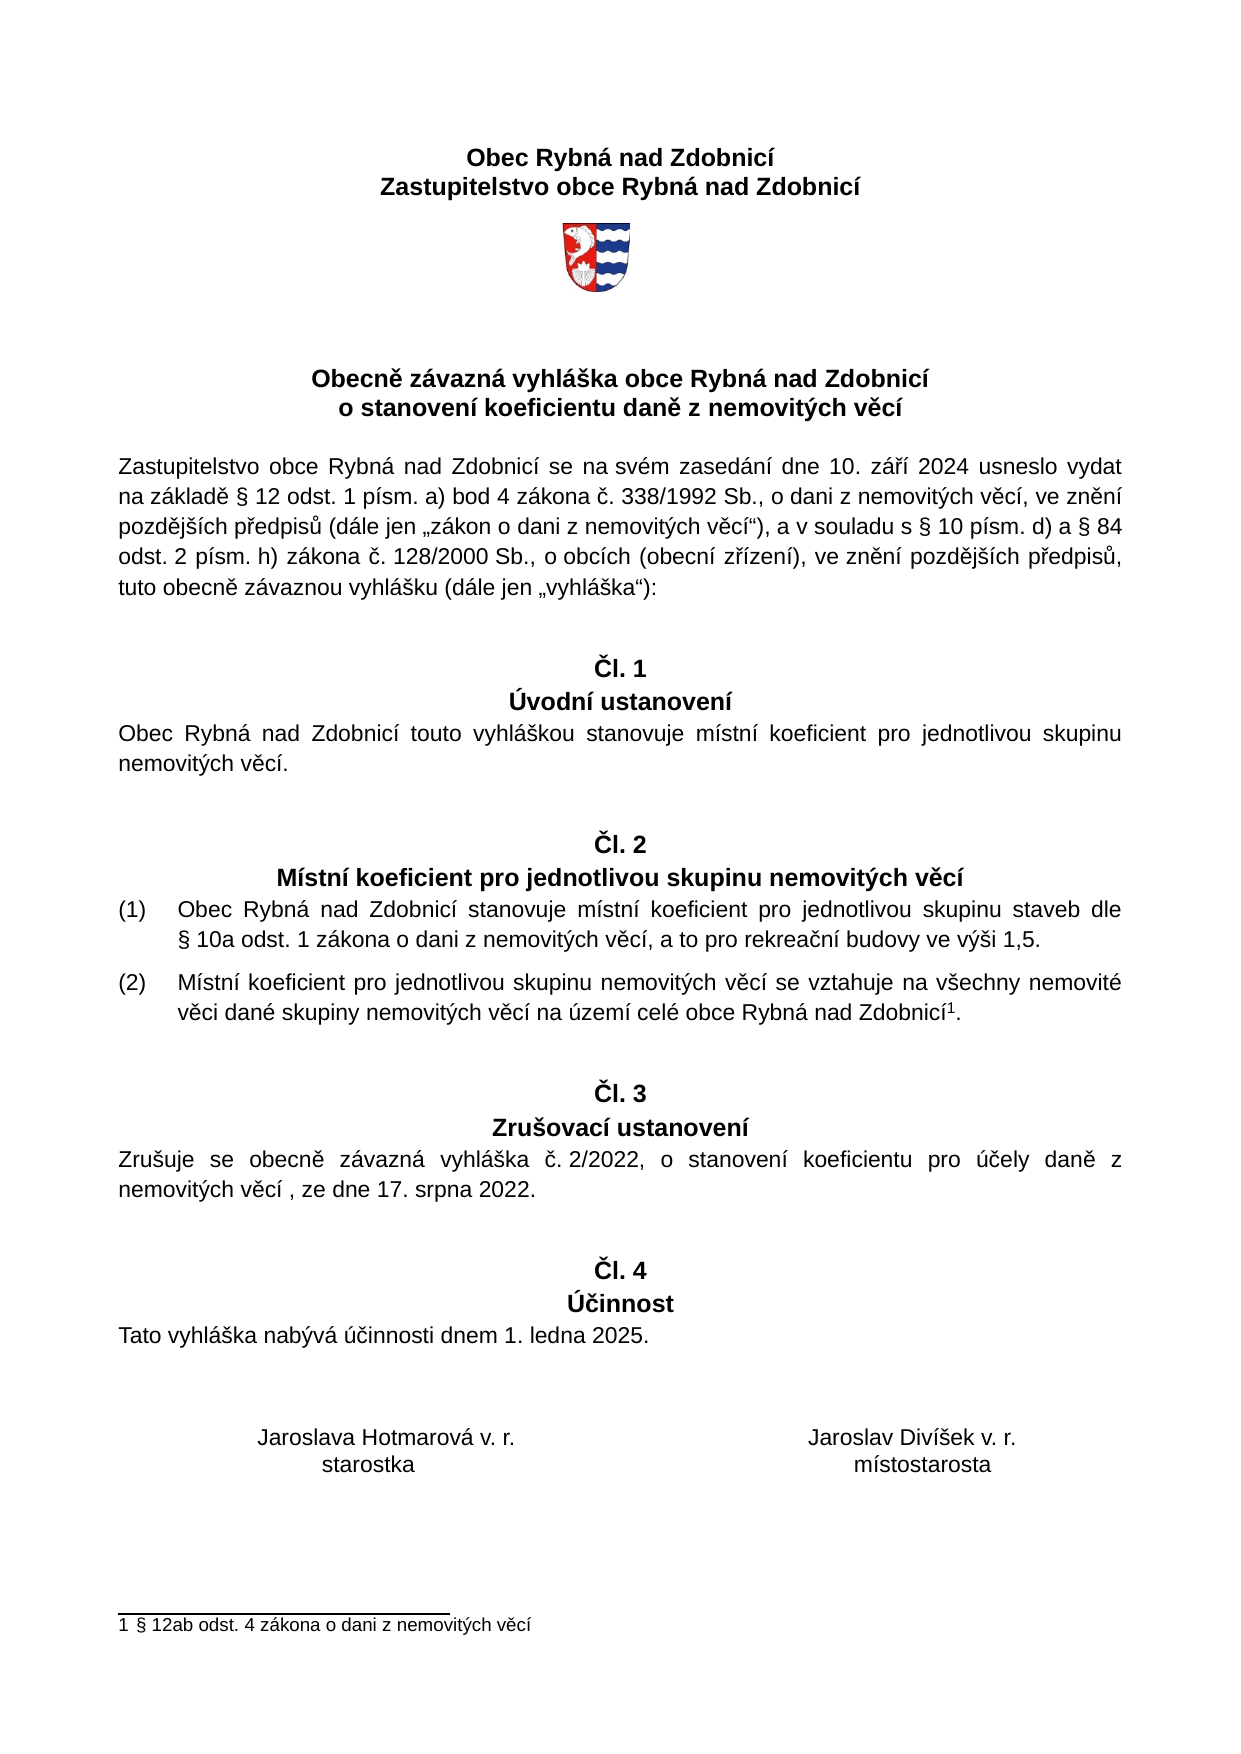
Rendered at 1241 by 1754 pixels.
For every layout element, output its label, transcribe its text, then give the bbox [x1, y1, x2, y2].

list § 12ab odst. 4 zákona o dani z nemovitých věcí [118, 1614, 1122, 1635]
text Zastupitelstvo obce Rybná nad Zdobnicí se na svém zasedání dne 10. září 2024 usneslo vydat na základě § 12 odst. 1 písm. a) bod 4 zákona č. 338/1992 Sb., o dani z nemovitých věcí, ve znění pozdějších předpisů (dále jen „zákon o dani z nemovitých věcí“), a v souladu s § 10 písm. d) a § 84 odst. 2 písm. h) zákona č. 128/2000 Sb., o obcích (obecní zřízení), ve znění pozdějších předpisů, tuto obecně závaznou vyhlášku (dále jen „vyhláška“): [118, 453, 1122, 600]
list Místní koeficient pro jednotlivou skupinu nemovitých věcí se vztahuje na všechny nemovité věci dané skupiny nemovitých věcí na území celé obce Rybná nad Zdobnicí. [118, 969, 1122, 1026]
subtitle Čl. 2 Místní koeficient pro jednotlivou skupinu nemovitých věcí [118, 830, 1122, 892]
subtitle Čl. 3 Zrušovací ustanovení [118, 1079, 1122, 1141]
subtitle Obecně závazná vyhláška obce Rybná nad Zdobnicí o stanovení koeficientu daně z nemovitých věcí [118, 364, 1122, 421]
subtitle Čl. 1 Úvodní ustanovení [118, 654, 1122, 715]
subtitle Čl. 4 Účinnost [118, 1256, 1122, 1318]
text Jaroslava Hotmarová v. r. Jaroslav Divíšek v. r. [118, 1422, 1122, 1451]
list Obec Rybná nad Zdobnicí stanovuje místní koeficient pro jednotlivou skupinu staveb dle § 10a odst. 1 zákona o dani z nemovitých věcí, a to pro rekreační budovy ve výši 1,5. [118, 896, 1122, 953]
text Zrušuje se obecně závazná vyhláška č. 2/2022, o stanovení koeficientu pro účely daně z nemovitých věcí , ze dne 17. srpna 2022. [118, 1146, 1122, 1202]
text starostka místostarosta [118, 1451, 1122, 1477]
text Tato vyhláška nabývá účinnosti dnem 1. ledna 2025. [118, 1322, 1122, 1348]
text Obec Rybná nad Zdobnicí touto vyhláškou stanovuje místní koeficient pro jednotlivou skupinu nemovitých věcí. [118, 720, 1122, 776]
text Obec Rybná nad Zdobnicí Zastupitelstvo obce Rybná nad Zdobnicí [118, 143, 1122, 201]
